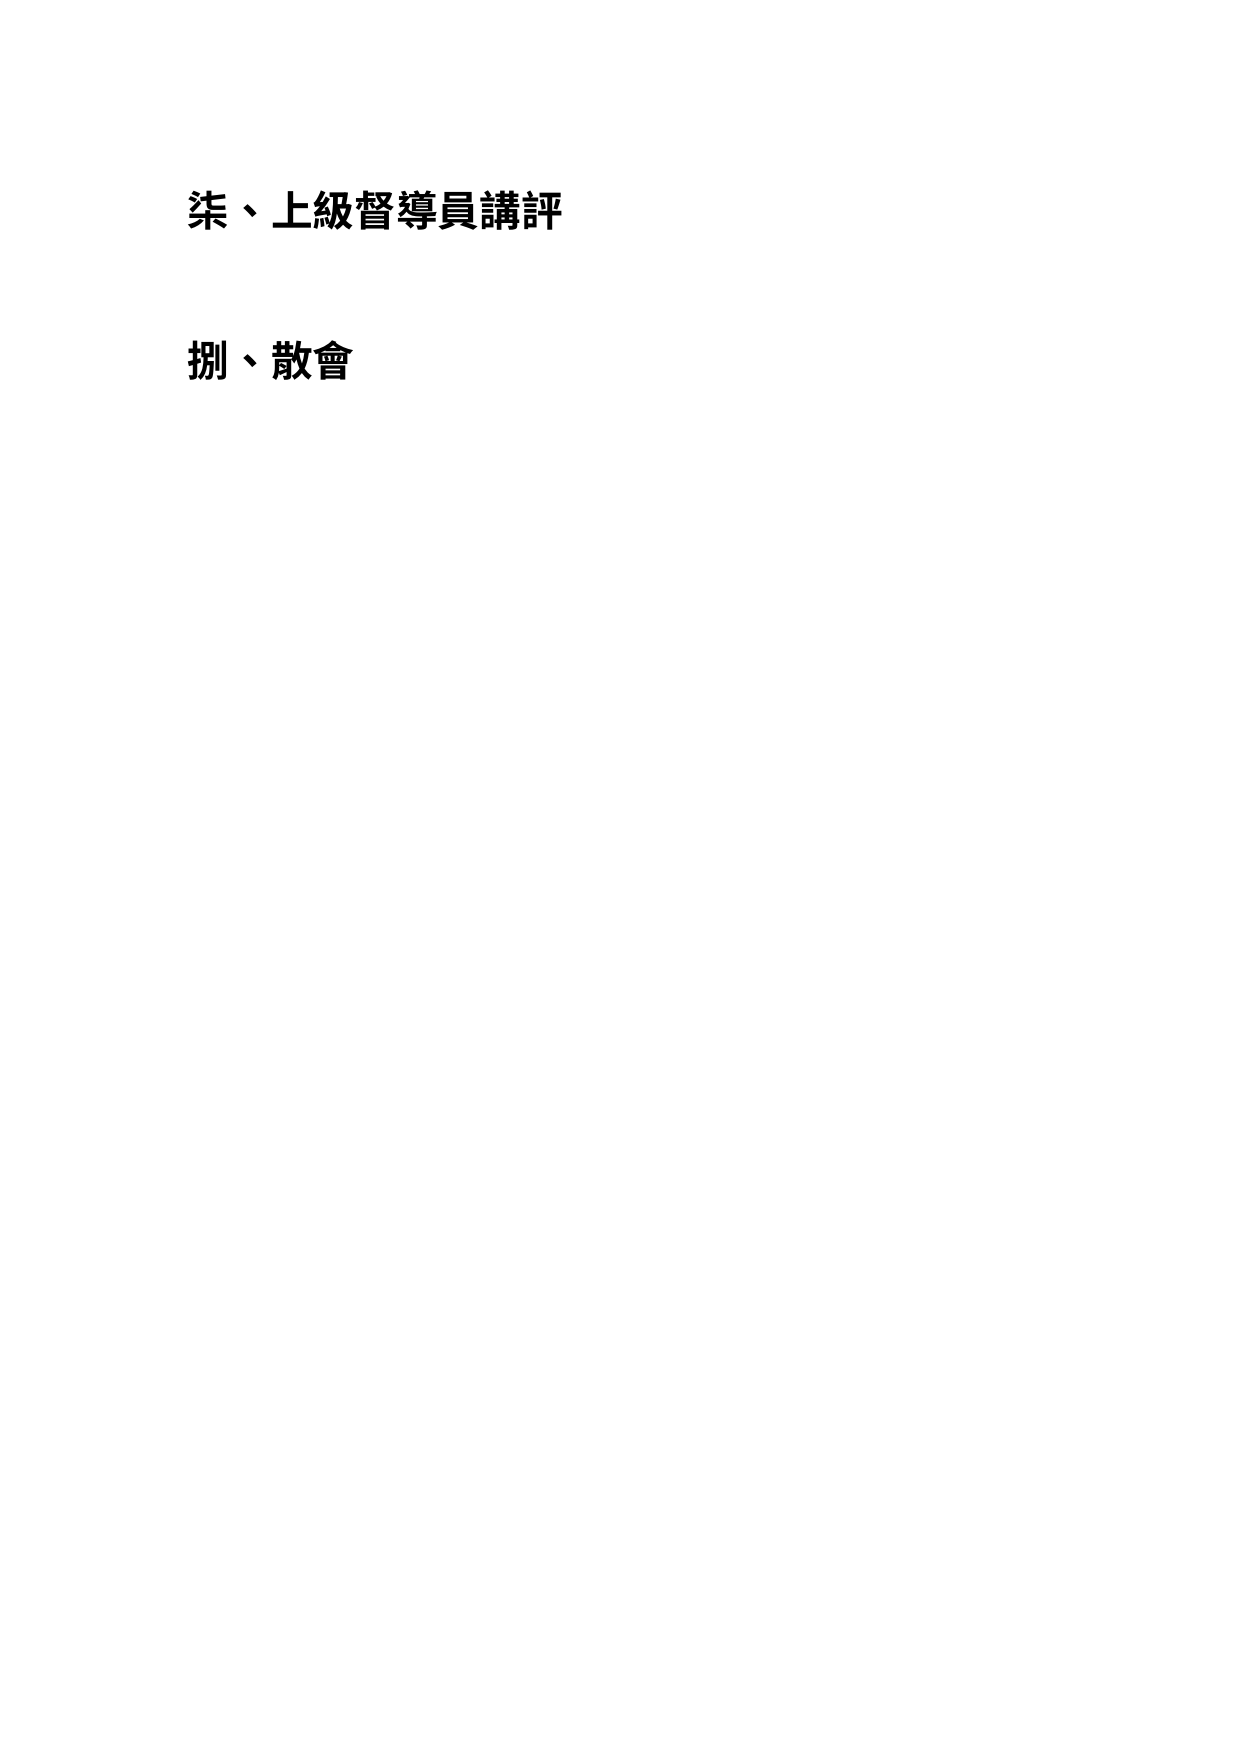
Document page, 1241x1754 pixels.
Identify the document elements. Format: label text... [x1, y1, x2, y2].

text 柒、上級督導員講評 [187, 164, 1041, 239]
text 捌、散會 [187, 314, 1053, 389]
